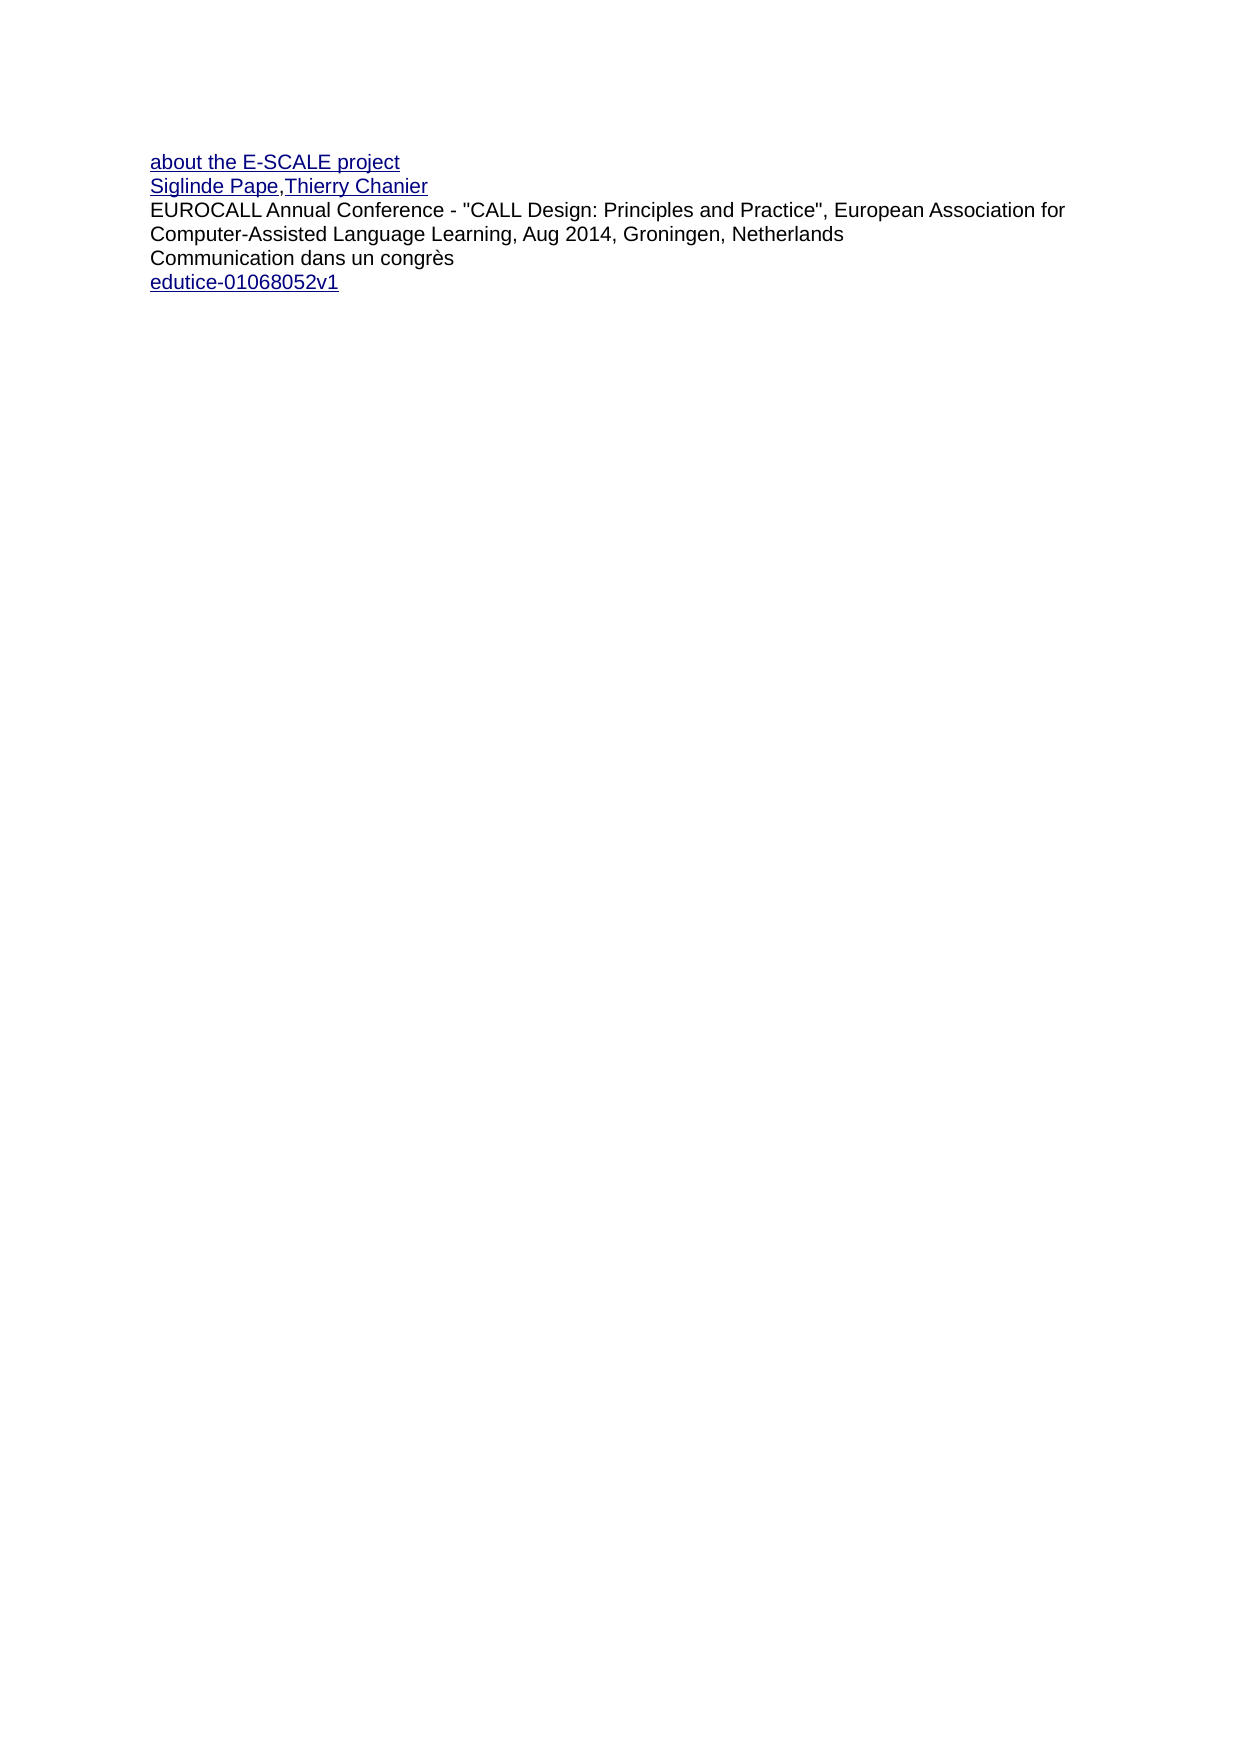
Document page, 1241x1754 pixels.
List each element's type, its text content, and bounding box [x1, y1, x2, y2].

table_cell To be Deaf and practice (interactively and at a distance) foreign languages in a (m)OOC: first report about the E-SCALE project Siglinde Pape,Thierry Chanier EUROCALL Annual Conference - "CALL Design: Principles and Practice", European Association for Computer-Assisted Language Learning, Aug 2014, Groningen, Netherlands Communication dans un congrès edutice-01068052v1 [150, 150, 1090, 294]
